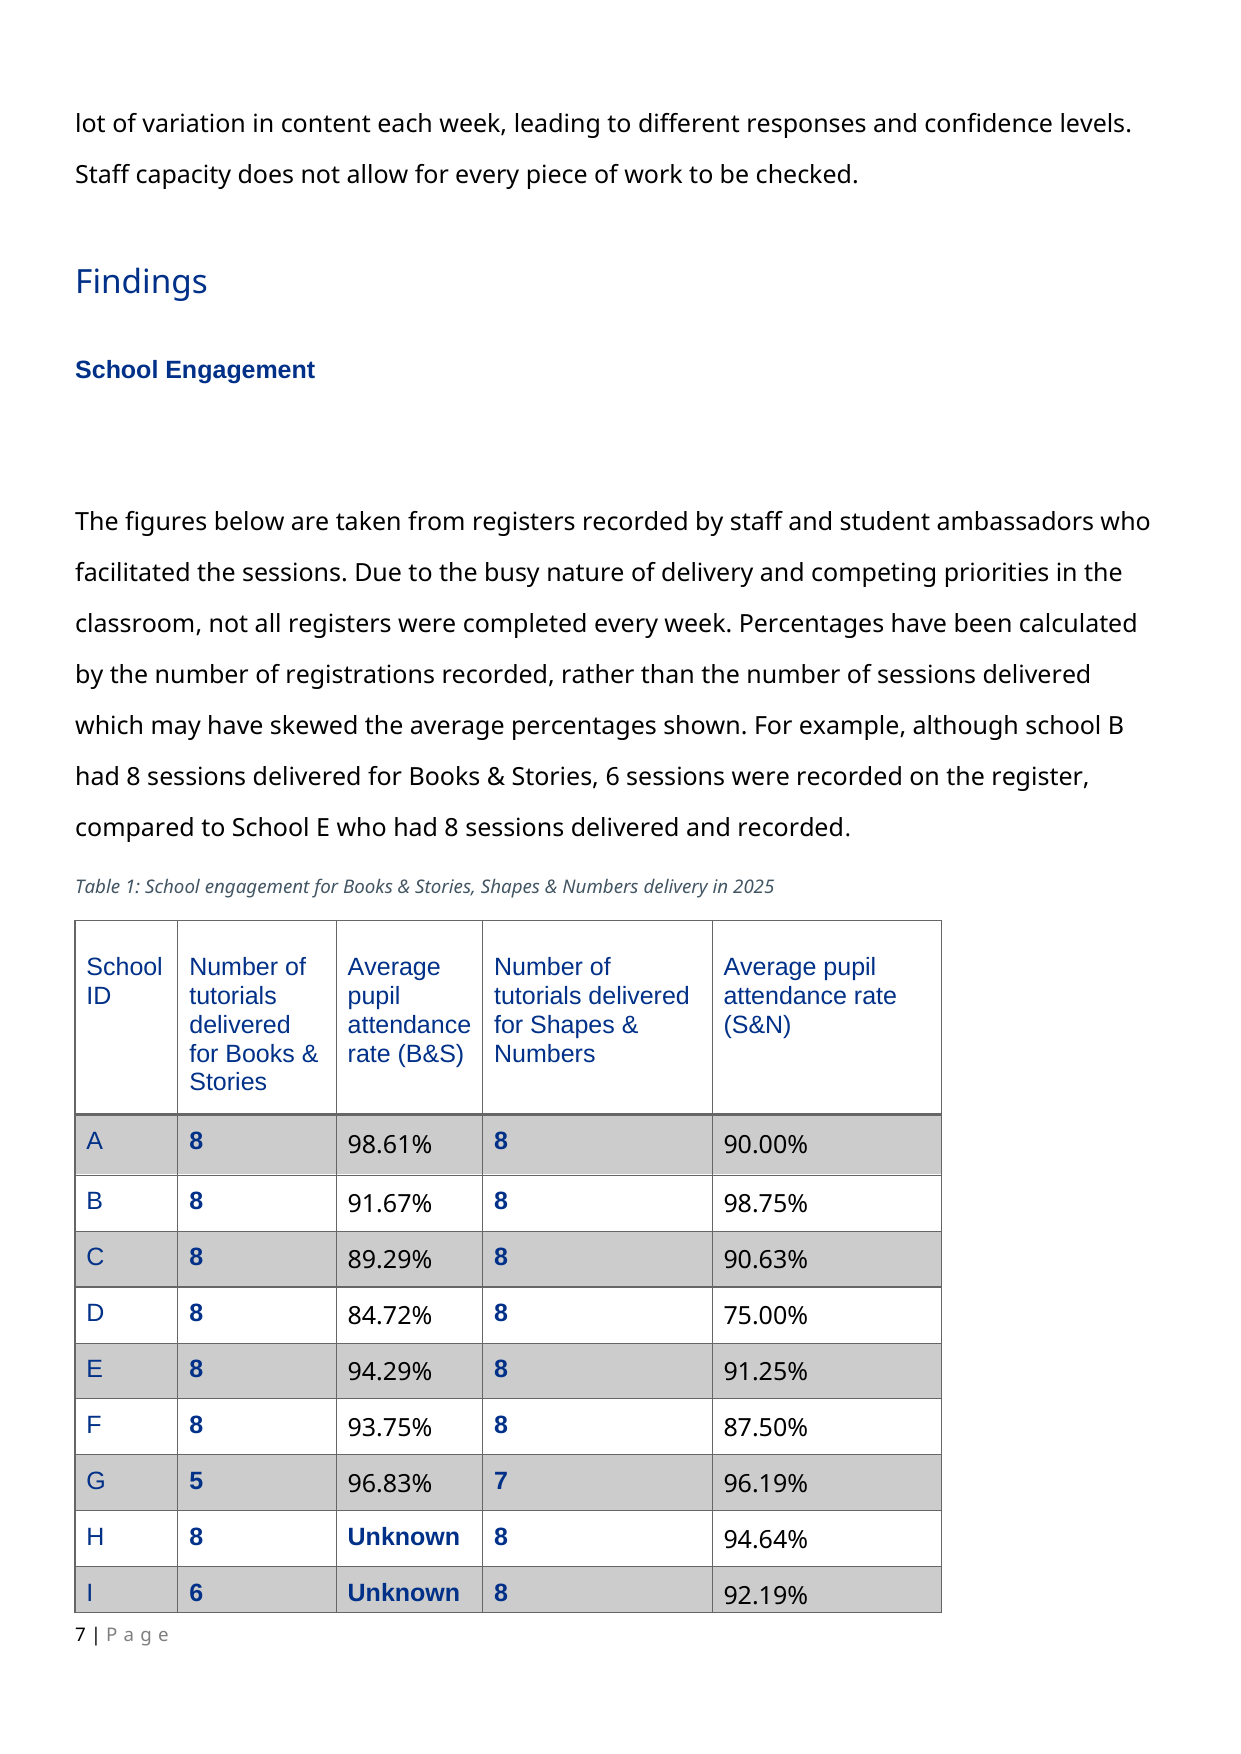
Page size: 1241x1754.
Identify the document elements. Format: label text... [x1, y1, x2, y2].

table_cell 94.64% [713, 1511, 941, 1566]
table_cell F [76, 1399, 177, 1454]
table_header School ID [76, 921, 177, 1113]
table_cell 96.83% [337, 1455, 482, 1510]
table_cell 75.00% [713, 1288, 941, 1342]
subtitle School Engagement [75, 356, 1165, 384]
table_cell 8 [483, 1232, 712, 1286]
table_cell 98.75% [713, 1176, 941, 1231]
table_cell 8 [483, 1399, 712, 1454]
table_cell 8 [483, 1176, 712, 1231]
table_cell 8 [483, 1116, 712, 1174]
table_cell 96.19% [713, 1455, 941, 1510]
table_cell 8 [178, 1511, 336, 1566]
text Table 1: School engagement for Books & Stories, Shapes & Numbers delivery in 2025 [75, 874, 1165, 899]
table_cell 8 [483, 1511, 712, 1566]
table_cell 6 [178, 1567, 336, 1612]
table_header Average pupil attendance rate (S&N) [713, 921, 941, 1113]
table_cell G [76, 1455, 177, 1510]
table_cell 87.50% [713, 1399, 941, 1454]
text The figures below are taken from registers recorded by staff and student ambassadors who facilitated the sessions. Due to the busy nature of delivery and competing priorities in the classroom, not all registers were completed every week. Percentages have been calculated by the number of registrations recorded, rather than the number of sessions delivered which may have skewed the average percentages shown. For example, although school B had 8 sessions delivered for Books & Stories, 6 sessions were recorded on the register, compared to School E who had 8 sessions delivered and recorded. [75, 504, 1165, 844]
table_header Number of tutorials delivered for Shapes & Numbers [483, 921, 712, 1113]
table_cell C [76, 1232, 177, 1286]
table_header Average pupil attendance rate (B&S) [337, 921, 482, 1113]
table_cell Unknown [337, 1567, 482, 1612]
table_cell A [76, 1116, 177, 1174]
text lot of variation in content each week, leading to different responses and confidence levels. Staff capacity does not allow for every piece of work to be checked. [75, 106, 1165, 191]
table_cell 90.00% [713, 1116, 941, 1174]
table_cell H [76, 1511, 177, 1566]
table_cell 92.19% [713, 1567, 941, 1612]
table_cell 90.63% [713, 1232, 941, 1286]
table_cell 8 [178, 1344, 336, 1398]
subtitle Findings [75, 258, 1165, 303]
table_cell 8 [483, 1288, 712, 1342]
table_cell 7 [483, 1455, 712, 1510]
table_cell 91.67% [337, 1176, 482, 1231]
table_cell 91.25% [713, 1344, 941, 1398]
table_cell 8 [178, 1288, 336, 1342]
table_cell 8 [178, 1176, 336, 1231]
table_cell 94.29% [337, 1344, 482, 1398]
table_cell E [76, 1344, 177, 1398]
table_cell B [76, 1176, 177, 1231]
table_cell D [76, 1288, 177, 1342]
table_cell 8 [483, 1344, 712, 1398]
table_cell 84.72% [337, 1288, 482, 1342]
table_cell 8 [178, 1116, 336, 1174]
table_cell 93.75% [337, 1399, 482, 1454]
table_cell 8 [178, 1399, 336, 1454]
table_cell 89.29% [337, 1232, 482, 1286]
table_header Number of tutorials delivered for Books & Stories [178, 921, 336, 1113]
table_cell 8 [483, 1567, 712, 1612]
table_cell 5 [178, 1455, 336, 1510]
table_cell I [76, 1567, 177, 1612]
table_cell 98.61% [337, 1116, 482, 1174]
table_cell Unknown [337, 1511, 482, 1566]
table_cell 8 [178, 1232, 336, 1286]
